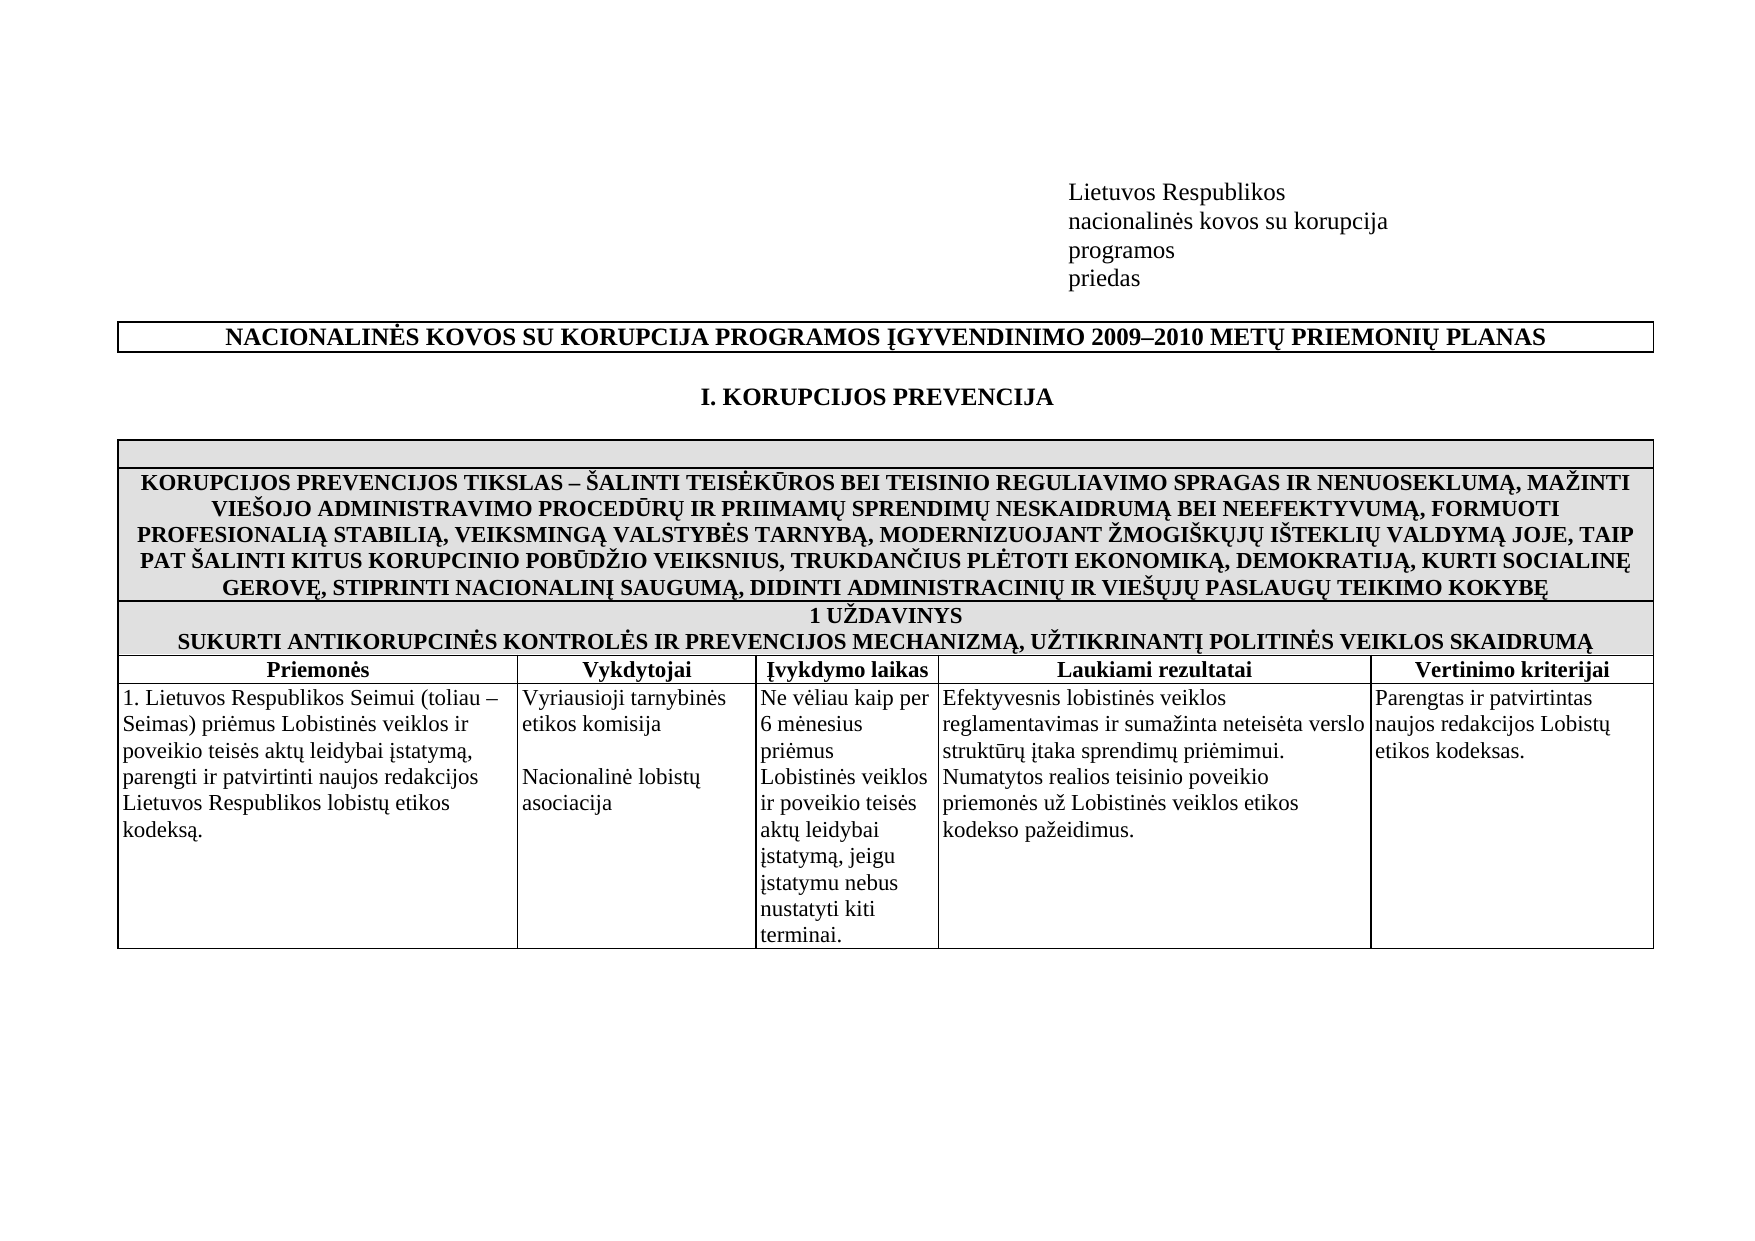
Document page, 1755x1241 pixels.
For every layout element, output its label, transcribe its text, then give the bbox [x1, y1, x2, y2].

table_cell Priemonės [119, 656, 517, 682]
table_cell Ne vėliau kaip per 6 mėnesius priėmus Lobistinės veiklos ir poveikio teisės aktų leidybai įstatymą, jeigu įstatymu nebus nustatyti kiti terminai. [757, 684, 938, 948]
table_cell 1 UŽDAVINYS SUKURTI ANTIKORUPCINĖS KONTROLĖS IR PREVENCIJOS MECHANIZMĄ, UŽTIKRINANTĮ POLITINĖS VEIKLOS SKAIDRUMĄ [119, 602, 1653, 654]
table_cell Laukiami rezultatai [939, 656, 1370, 682]
text Lietuvos Respublikos [1068, 177, 1636, 206]
table_cell Vykdytojai [518, 656, 755, 682]
text programos [1068, 235, 1636, 263]
table_cell KORUPCIJOS PREVENCIJOS TIKSLAS – ŠALINTI TEISĖKŪROS BEI TEISINIO REGULIAVIMO SPRAGAS IR NENUOSEKLUMĄ, MAŽINTI VIEŠOJO ADMINISTRAVIMO PROCEDŪRŲ IR PRIIMAMŲ SPRENDIMŲ NESKAIDRUMĄ BEI NEEFEKTYVUMĄ, FORMUOTI PROFESIONALIĄ STABILIĄ, VEIKSMINGĄ VALSTYBĖS TARNYBĄ, MODERNIZUOJANT ŽMOGIŠKŲJŲ IŠTEKLIŲ VALDYMĄ JOJE, TAIP PAT ŠALINTI KITUS KORUPCINIO POBŪDŽIO VEIKSNIUS, TRUKDANČIUS PLĖTOTI EKONOMIKĄ, DEMOKRATIJĄ, KURTI SOCIALINĘ GEROVĘ, STIPRINTI NACIONALINĮ SAUGUMĄ, DIDINTI ADMINISTRACINIŲ IR VIEŠŲJŲ PASLAUGŲ TEIKIMO KOKYBĘ [119, 469, 1653, 600]
table_cell Efektyvesnis lobistinės veiklos reglamentavimas ir sumažinta neteisėta verslo struktūrų įtaka sprendimų priėmimui. Numatytos realios teisinio poveikio priemonės už Lobistinės veiklos etikos kodekso pažeidimus. [939, 684, 1370, 948]
text priedas [1068, 263, 1636, 292]
table_cell Parengtas ir patvirtintas naujos redakcijos Lobistų etikos kodeksas. [1372, 684, 1653, 948]
table_cell Vyriausioji tarnybinės etikos komisija Nacionalinė lobistų asociacija [518, 684, 755, 948]
table_header NACIONALINĖS KOVOS SU KORUPCIJA PROGRAMOS ĮGYVENDINIMO 2009–2010 METŲ PRIEMONIŲ PLANAS [119, 323, 1653, 351]
table_cell 1. Lietuvos Respublikos Seimui (toliau – Seimas) priėmus Lobistinės veiklos ir poveikio teisės aktų leidybai įstatymą, parengti ir patvirtinti naujos redakcijos Lietuvos Respublikos lobistų etikos kodeksą. [119, 684, 517, 948]
text nacionalinės kovos su korupcija [1068, 206, 1636, 235]
table_header [119, 441, 1653, 467]
table_cell Įvykdymo laikas [757, 656, 938, 682]
table_cell Vertinimo kriterijai [1372, 656, 1653, 682]
text I. KORUPCIJOS PREVENCIJA [118, 382, 1636, 410]
